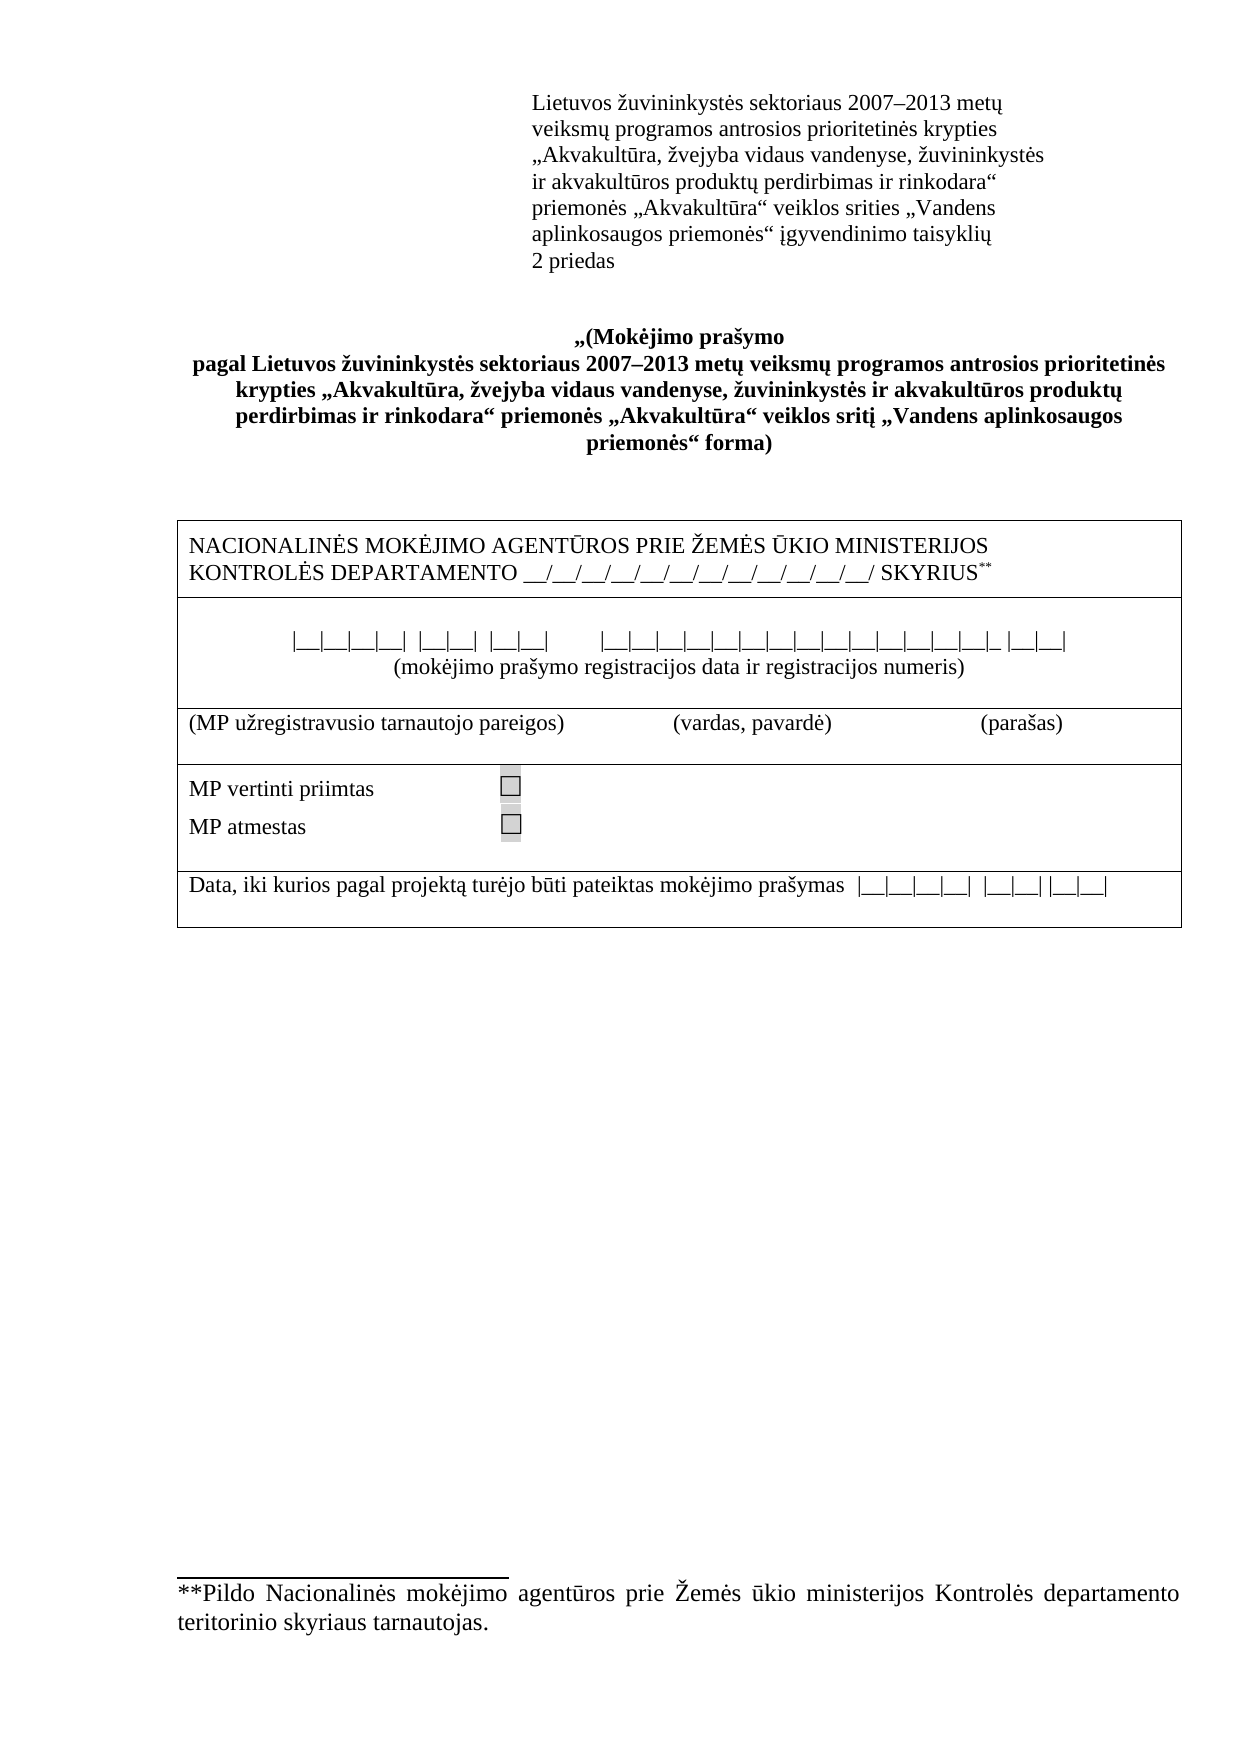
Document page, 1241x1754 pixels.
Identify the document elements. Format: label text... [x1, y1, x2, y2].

text „Akvakultūra, žvejyba vidaus vandenyse, žuvininkystės [532, 141, 1181, 168]
table_header Nacionalinės mokėjimo agentŪros prie žemės ūkio ministerijos Kontrolės departamento __/__/__/__/__/__/__/__/__/__/__/__/ skyrius [178, 521, 1181, 597]
text 2 priedas [532, 247, 1181, 273]
table_cell MP vertinti priimtas □ MP atmestas □ [178, 765, 1181, 871]
text ir akvakultūros produktų perdirbimas ir rinkodara“ [532, 168, 1181, 194]
text veiksmų programos antrosios prioritetinės krypties [532, 115, 1181, 141]
table_cell Data, iki kurios pagal projektą turėjo būti pateiktas mokėjimo prašymas |__|__|__|__| |__|__| |__|__| [178, 872, 1181, 927]
text pagal Lietuvos žuvininkystės sektoriaus 2007–2013 metų veiksmų programos antrosios prioritetinės krypties „Akvakultūra, žvejyba vidaus vandenyse, žuvininkystės ir akvakultūros produktų perdirbimas ir rinkodara“ priemonės „Akvakultūra“ veiklos sritį „Vandens aplinkosaugos priemonės“ forma) [177, 350, 1181, 455]
text priemonės „Akvakultūra“ veiklos srities „Vandens [532, 194, 1181, 220]
text „(Mokėjimo prašymo [177, 323, 1181, 350]
text aplinkosaugos priemonės“ įgyvendinimo taisyklių [532, 220, 1181, 247]
text Lietuvos žuvininkystės sektoriaus 2007–2013 metų [532, 89, 1181, 115]
table_cell |__|__|__|__| |__|__| |__|__| |__|__|__|__|__|__|__|__|__|__|__|__|__|__|_ |__|__| (mokėjimo prašymo registracijos data ir registracijos numeris) [178, 598, 1181, 708]
table_cell (MP užregistravusio tarnautojo pareigos) (vardas, pavardė) (parašas) [178, 709, 1181, 764]
